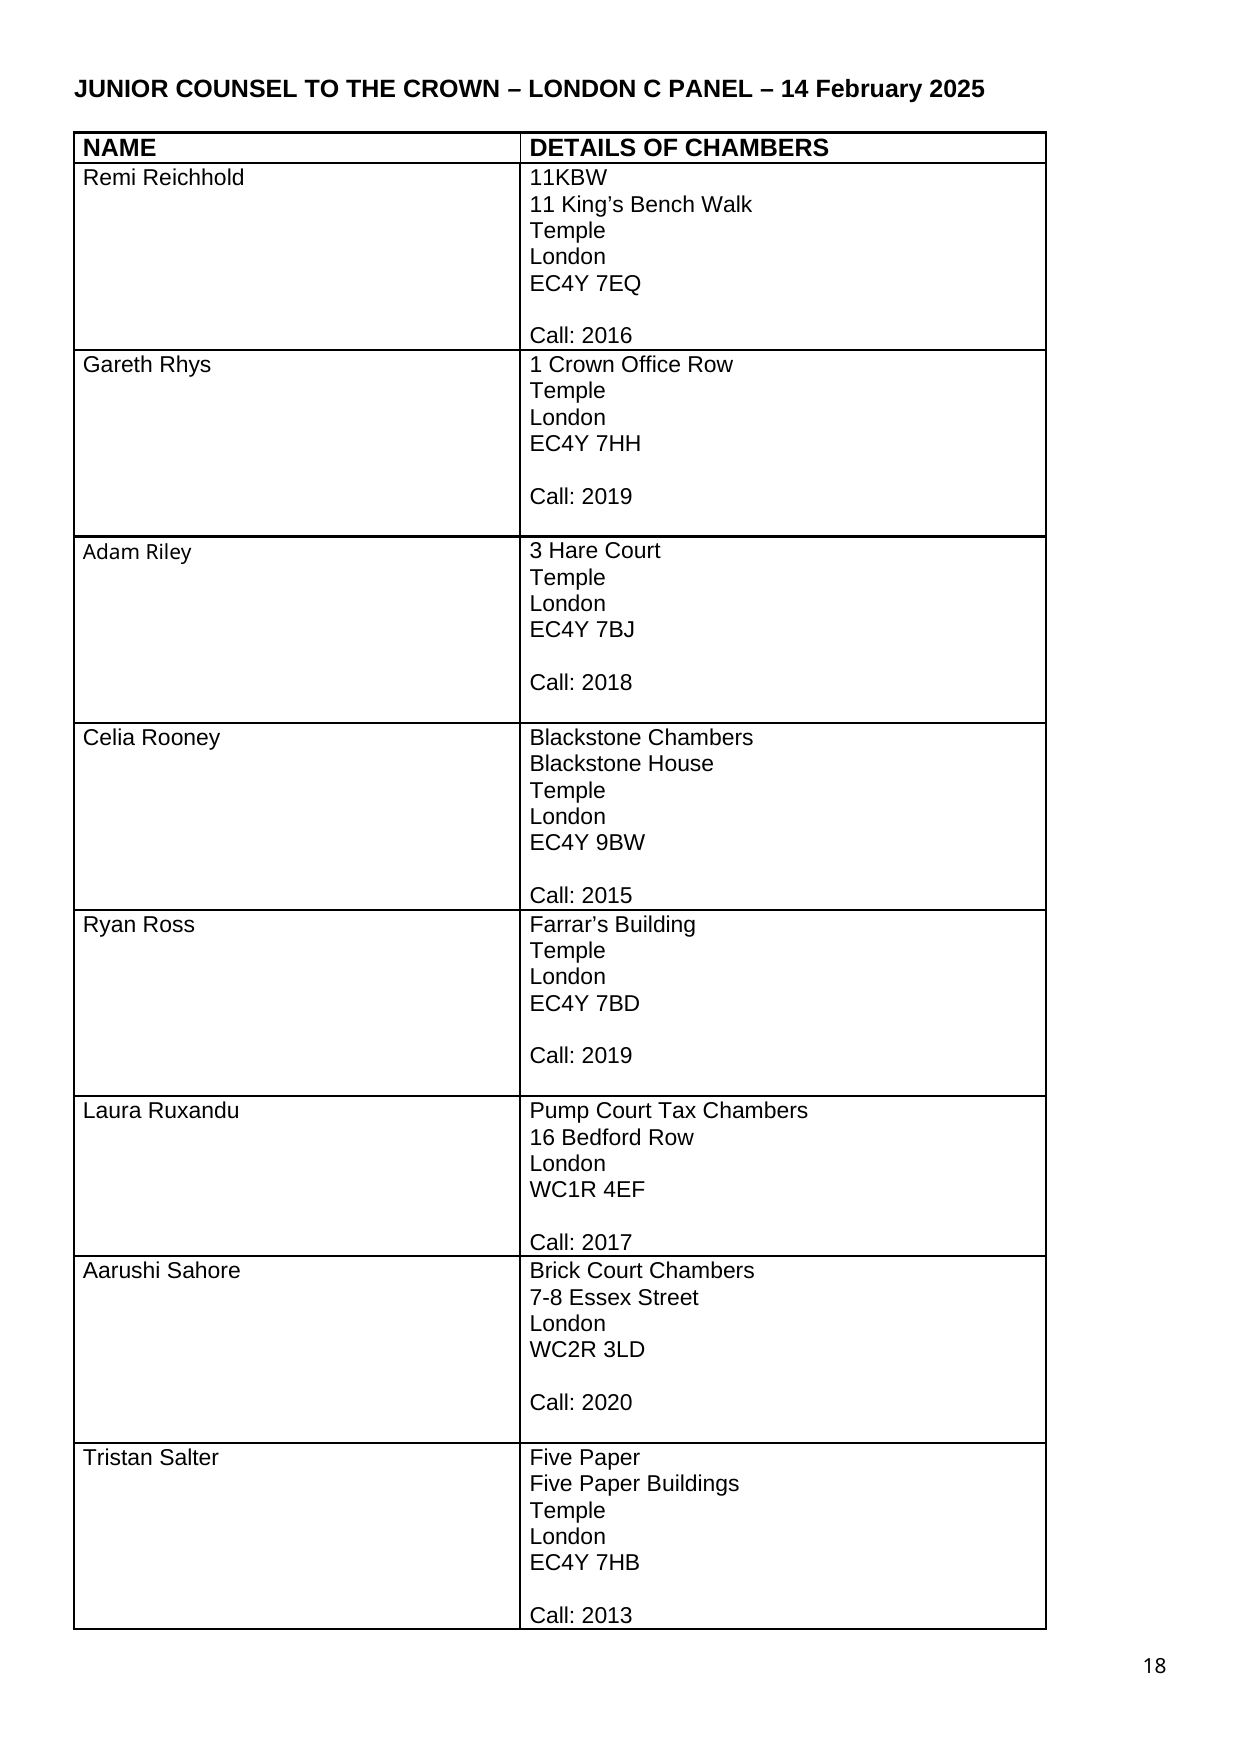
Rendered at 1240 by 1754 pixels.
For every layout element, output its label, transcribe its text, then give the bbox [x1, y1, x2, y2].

table_cell Pump Court Tax Chambers 16 Bedford Row London WC1R 4EF Call: 2017 [521, 1097, 1045, 1255]
table_cell Tristan Salter [75, 1444, 519, 1628]
table_cell Celia Rooney [75, 724, 519, 908]
table_cell Brick Court Chambers 7-8 Essex Street London WC2R 3LD Call: 2020 [521, 1257, 1045, 1442]
table_cell Ryan Ross [75, 911, 519, 1095]
table_cell 1 Crown Office Row Temple London EC4Y 7HH Call: 2019 [521, 351, 1045, 535]
table_cell Remi Reichhold [75, 164, 519, 349]
table_cell Five Paper Five Paper Buildings Temple London EC4Y 7HB Call: 2013 [521, 1444, 1045, 1628]
table_cell 11KBW 11 King’s Bench Walk Temple London EC4Y 7EQ Call: 2016 [521, 164, 1045, 349]
table_cell Laura Ruxandu [75, 1097, 519, 1255]
table_cell Adam Riley [75, 538, 519, 722]
table_header DETAILS OF CHAMBERS [521, 134, 1045, 162]
table_cell Aarushi Sahore [75, 1257, 519, 1442]
table_cell Gareth Rhys [75, 351, 519, 535]
table_header NAME [75, 134, 520, 162]
table_cell Blackstone Chambers Blackstone House Temple London EC4Y 9BW Call: 2015 [521, 724, 1045, 908]
table_cell 3 Hare Court Temple London EC4Y 7BJ Call: 2018 [521, 538, 1045, 722]
table_cell Farrar’s Building Temple London EC4Y 7BD Call: 2019 [521, 911, 1045, 1095]
